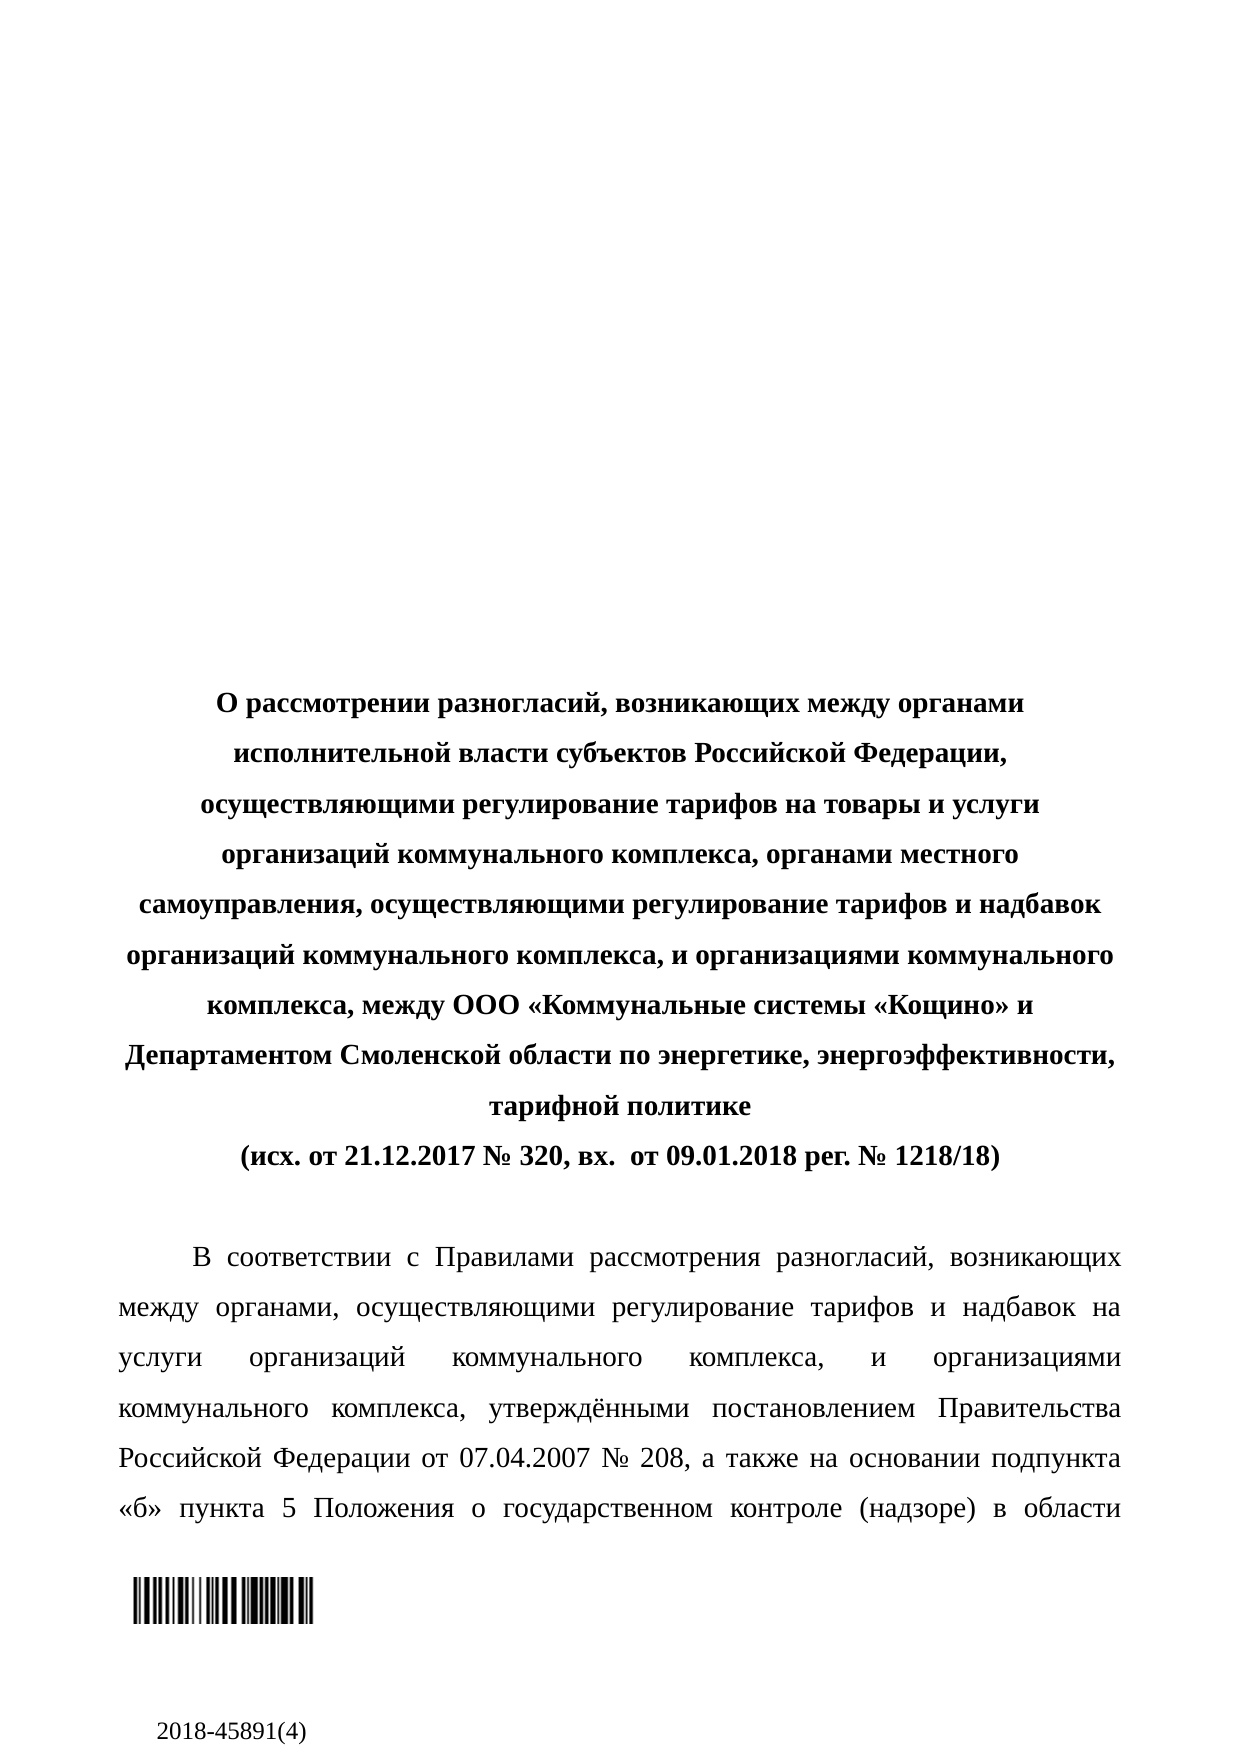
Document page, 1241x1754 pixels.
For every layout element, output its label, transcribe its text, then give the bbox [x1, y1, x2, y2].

text В соответствии с Правилами рассмотрения разногласий, возникающих между органами, осуществляющими регулирование тарифов и надбавок на услуги организаций коммунального комплекса, и организациями коммунального комплекса, утверждёнными постановлением Правительства Российской Федерации от 07.04.2007 № 208, а также на основании подпункта «б» пункта 5 Положения о государственном контроле (надзоре) в области [118, 1239, 1122, 1524]
picture [118, 1577, 331, 1624]
text О рассмотрении разногласий, возникающих между органами исполнительной власти субъектов Российской Федерации, осуществляющими регулирование тарифов на товары и услуги организаций коммунального комплекса, органами местного самоуправления, осуществляющими регулирование тарифов и надбавок организаций коммунального комплекса, и организациями коммунального комплекса, между ООО «Коммунальные системы «Кощино» и Департаментом Смоленской области по энергетике, энергоэффективности, тарифной политике (исх. от 21.12.2017 № 320, вх. от 09.01.2018 рег. № 1218/18) [118, 685, 1122, 1172]
